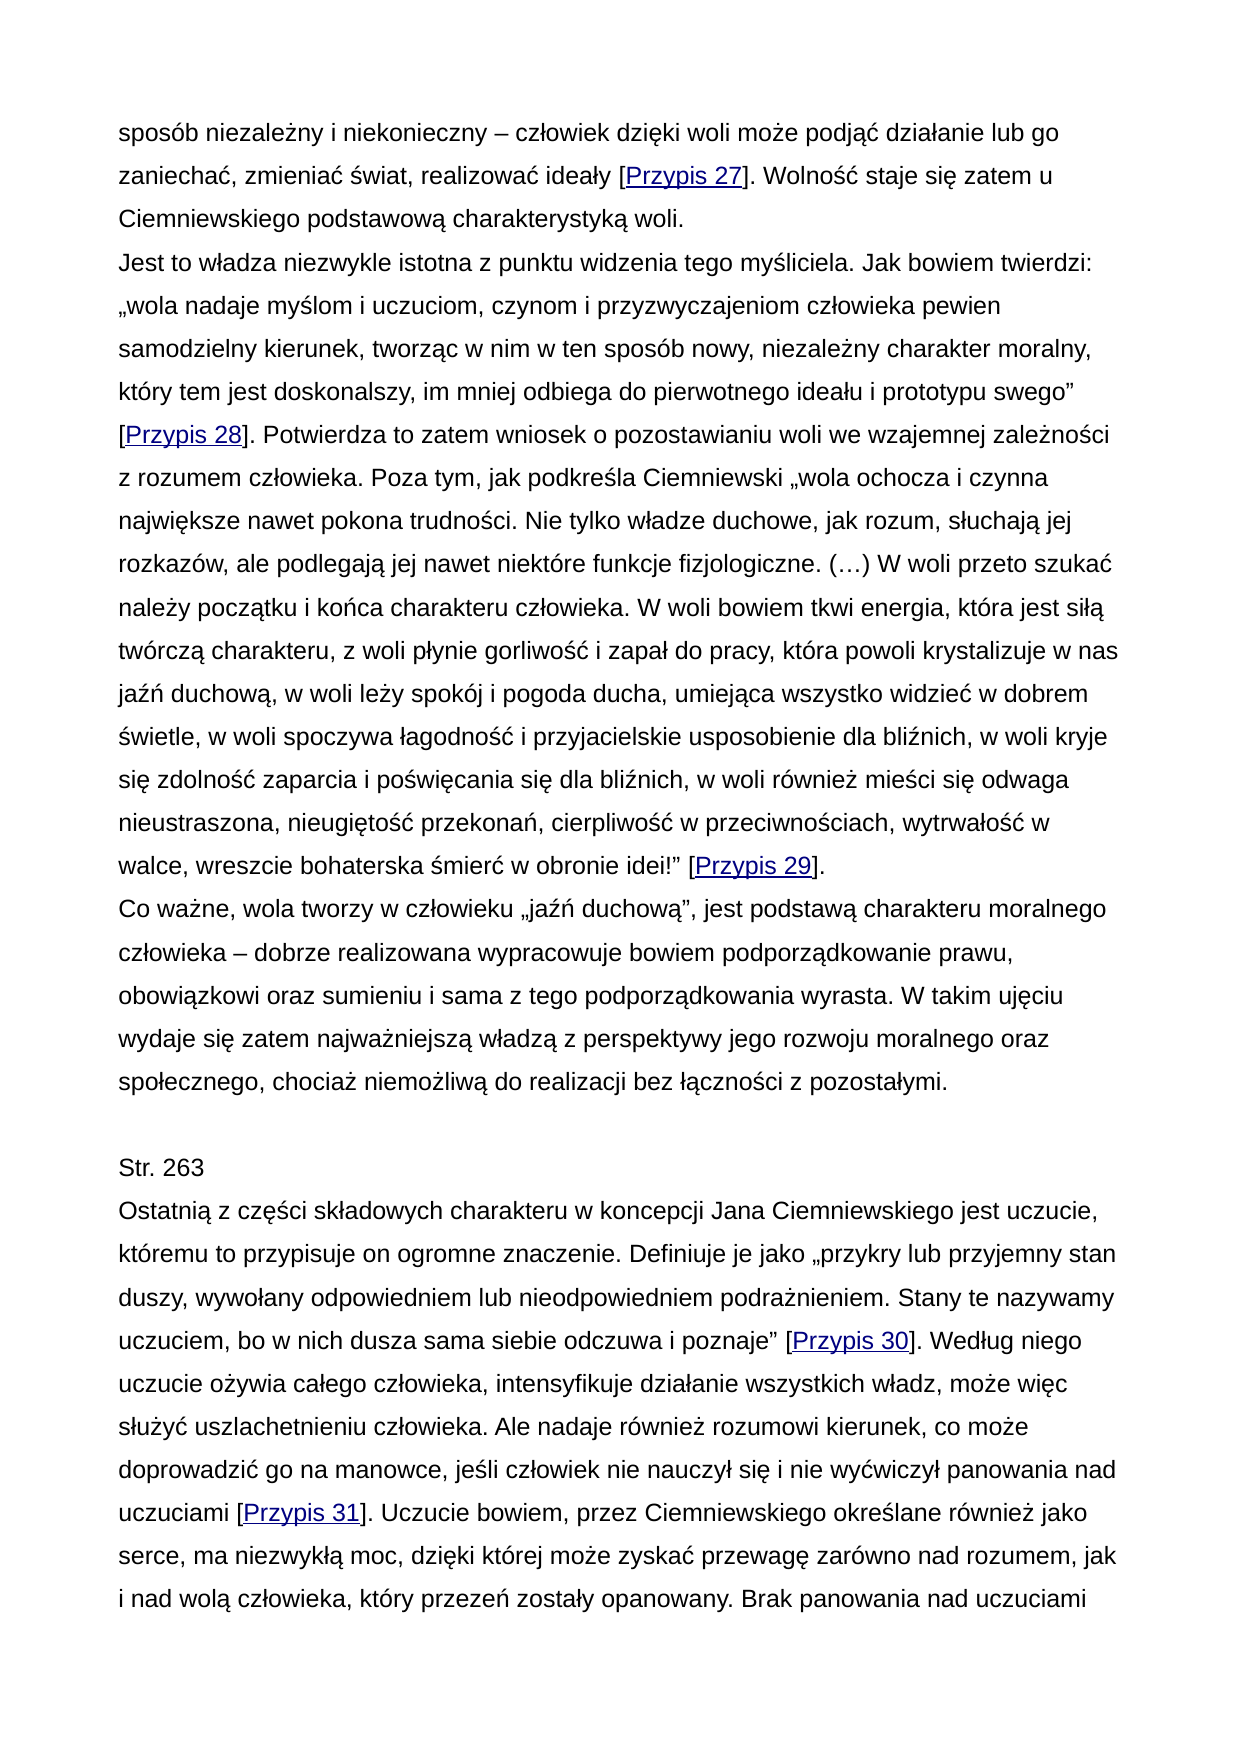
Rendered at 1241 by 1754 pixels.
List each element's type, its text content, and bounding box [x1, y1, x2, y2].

text sposób niezależny i niekonieczny – człowiek dzięki woli może podjąć działanie lub go zaniechać, zmieniać świat, realizować ideały [Przypis 27]. Wolność staje się zatem u Ciemniewskiego podstawową charakterystyką woli. [118, 118, 1122, 233]
text Ostatnią z części składowych charakteru w koncepcji Jana Ciemniewskiego jest uczucie, któremu to przypisuje on ogromne znaczenie. Definiuje je jako „przykry lub przyjemny stan duszy, wywołany odpowiedniem lub nieodpowiedniem podrażnieniem. Stany te nazywamy uczuciem, bo w nich dusza sama siebie odczuwa i poznaje” [Przypis 30]. Według niego uczucie ożywia całego człowieka, intensyfikuje działanie wszystkich władz, może więc służyć uszlachetnieniu człowieka. Ale nadaje również rozumowi kierunek, co może doprowadzić go na manowce, jeśli człowiek nie nauczył się i nie wyćwiczył panowania nad uczuciami [Przypis 31]. Uczucie bowiem, przez Ciemniewskiego określane również jako serce, ma niezwykłą moc, dzięki której może zyskać przewagę zarówno nad rozumem, jak i nad wolą człowieka, który przezeń zostały opanowany. Brak panowania nad uczuciami [118, 1196, 1122, 1613]
text Co ważne, wola tworzy w człowieku „jaźń duchową”, jest podstawą charakteru moralnego człowieka – dobrze realizowana wypracowuje bowiem podporządkowanie prawu, obowiązkowi oraz sumieniu i sama z tego podporządkowania wyrasta. W takim ujęciu wydaje się zatem najważniejszą władzą z perspektywy jego rozwoju moralnego oraz społecznego, chociaż niemożliwą do realizacji bez łączności z pozostałymi. [118, 894, 1122, 1096]
text Str. 263 [118, 1153, 1122, 1182]
text Jest to władza niezwykle istotna z punktu widzenia tego myśliciela. Jak bowiem twierdzi: „wola nadaje myślom i uczuciom, czynom i przyzwyczajeniom człowieka pewien samodzielny kierunek, tworząc w nim w ten sposób nowy, niezależny charakter moralny, który tem jest doskonalszy, im mniej odbiega do pierwotnego ideału i prototypu swego” [Przypis 28]. Potwierdza to zatem wniosek o pozostawianiu woli we wzajemnej zależności z rozumem człowieka. Poza tym, jak podkreśla Ciemniewski „wola ochocza i czynna największe nawet pokona trudności. Nie tylko władze duchowe, jak rozum, słuchają jej rozkazów, ale podlegają jej nawet niektóre funkcje fizjologiczne. (…) W woli przeto szukać należy początku i końca charakteru człowieka. W woli bowiem tkwi energia, która jest siłą twórczą charakteru, z woli płynie gorliwość i zapał do pracy, która powoli krystalizuje w nas jaźń duchową, w woli leży spokój i pogoda ducha, umiejąca wszystko widzieć w dobrem świetle, w woli spoczywa łagodność i przyjacielskie usposobienie dla bliźnich, w woli kryje się zdolność zaparcia i poświęcania się dla bliźnich, w woli również mieści się odwaga nieustraszona, nieugiętość przekonań, cierpliwość w przeciwnościach, wytrwałość w walce, wreszcie bohaterska śmierć w obronie idei!” [Przypis 29]. [118, 247, 1122, 880]
